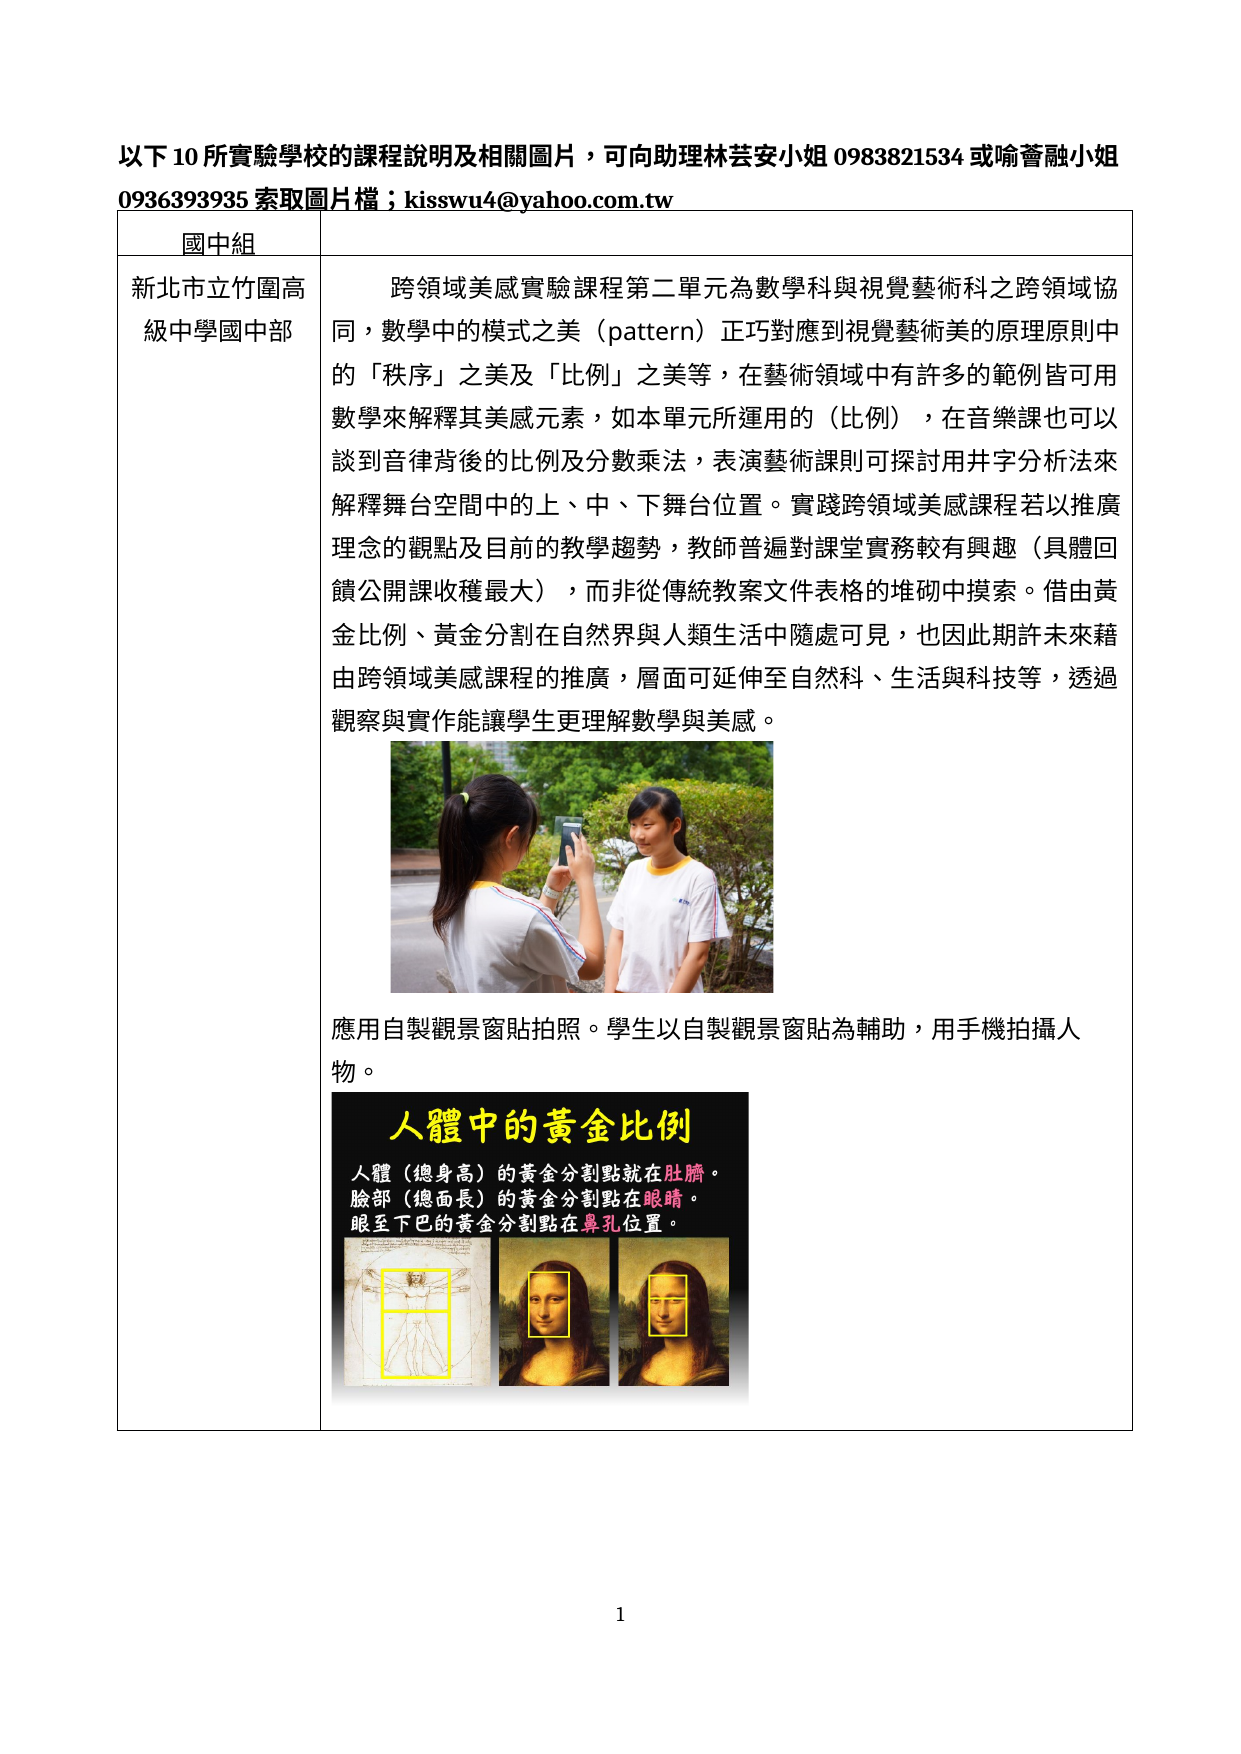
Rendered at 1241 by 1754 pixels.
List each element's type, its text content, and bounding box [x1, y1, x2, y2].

picture [331, 1092, 749, 1406]
picture [390, 741, 774, 993]
text 以下10所實驗學校的課程說明及相關圖片，可向助理林芸安小姐 0983821534或喻薈融小姐 0936393935索取圖片檔；kisswu4@yahoo.com.tw [118, 124, 1122, 210]
table_header [321, 211, 1132, 255]
table_cell 新北市立竹圍高級中學國中部 [118, 256, 320, 1430]
table_header 國中組 [118, 211, 320, 255]
table_cell 跨領域美感實驗課程第二單元為數學科與視覺藝術科之跨領域協同，數學中的模式之美（pattern）正巧對應到視覺藝術美的原理原則中的「秩序」之美及「比例」之美等，在藝術領域中有許多的範例皆可用數學來解釋其美感元素，如本單元所運用的（比例），在音樂課也可以談到音律背後的比例及分數乘法，表演藝術課則可探討用井字分析法來解釋舞台空間中的上、中、下舞台位置。實踐跨領域美感課程若以推廣理念的觀點及目前的教學趨勢，教師普遍對課堂實務較有興趣（具體回饋公開課收穫最大），而非從傳統教案文件表格的堆砌中摸索。借由黃金比例、黃金分割在自然界與人類生活中隨處可見，也因此期許未來藉由跨領域美感課程的推廣，層面可延伸至自然科、生活與科技等，透過觀察與實作能讓學生更理解數學與美感。 應用自製觀景窗貼拍照。學生以自製觀景窗貼為輔助，用手機拍攝人物。 [321, 256, 1132, 1430]
